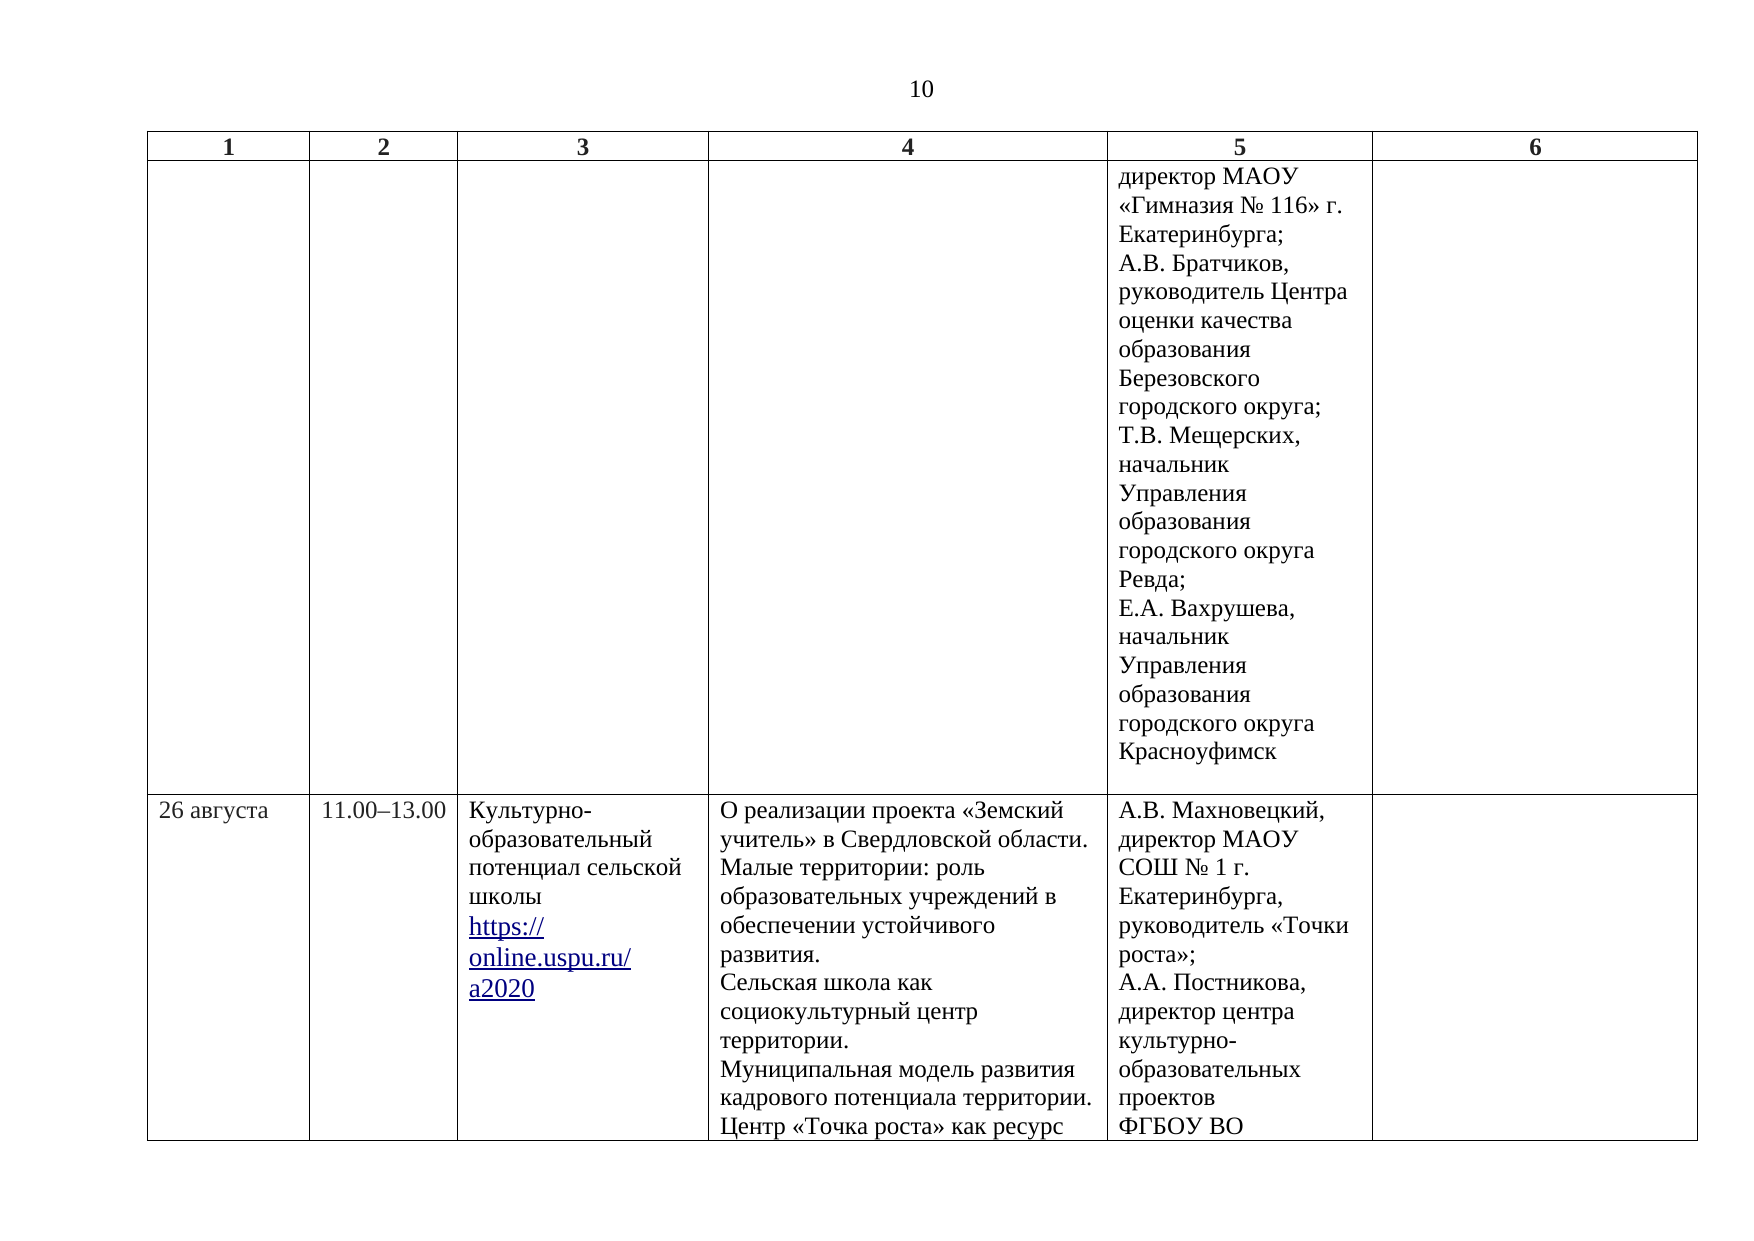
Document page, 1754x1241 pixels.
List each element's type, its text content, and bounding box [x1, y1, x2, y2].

table_cell О реализации проекта «Земский учитель» в Свердловской области. Малые территории: роль образовательных учреждений в обеспечении устойчивого развития. Сельская школа как социокультурный центр территории. Муниципальная модель развития кадрового потенциала территории. Центр «Точка роста» как ресурс [709, 795, 1107, 1140]
table_header 2 [310, 132, 457, 160]
table_cell 11.00–13.00 [310, 795, 457, 1140]
table_cell [458, 161, 708, 794]
table_header 1 [148, 132, 309, 160]
table_cell [709, 161, 1107, 794]
table_cell [1373, 795, 1697, 1140]
table_header 6 [1373, 132, 1697, 160]
table_header 3 [458, 132, 708, 160]
table_header 4 [709, 132, 1107, 160]
table_cell Культурно-образовательный потенциал сельской школы https://online.uspu.ru/a2020 [458, 795, 708, 1140]
table_cell директор МАОУ «Гимназия № 116» г. Екатеринбурга; А.В. Братчиков, руководитель Центра оценки качества образования Березовского городского округа; Т.В. Мещерских, начальник Управления образования городского округа Ревда; Е.А. Вахрушева, начальник Управления образования городского округа Красноуфимск [1108, 161, 1372, 794]
table_cell 26 августа [148, 795, 309, 1140]
table_cell [310, 161, 457, 794]
table_cell [148, 161, 309, 794]
table_cell [1373, 161, 1697, 794]
table_cell А.В. Махновецкий, директор МАОУ СОШ № 1 г. Екатеринбурга, руководитель «Точки роста»; А.А. Постникова, директор центра культурно-образовательных проектов ФГБОУ ВО [1108, 795, 1372, 1140]
table_header 5 [1108, 132, 1372, 160]
